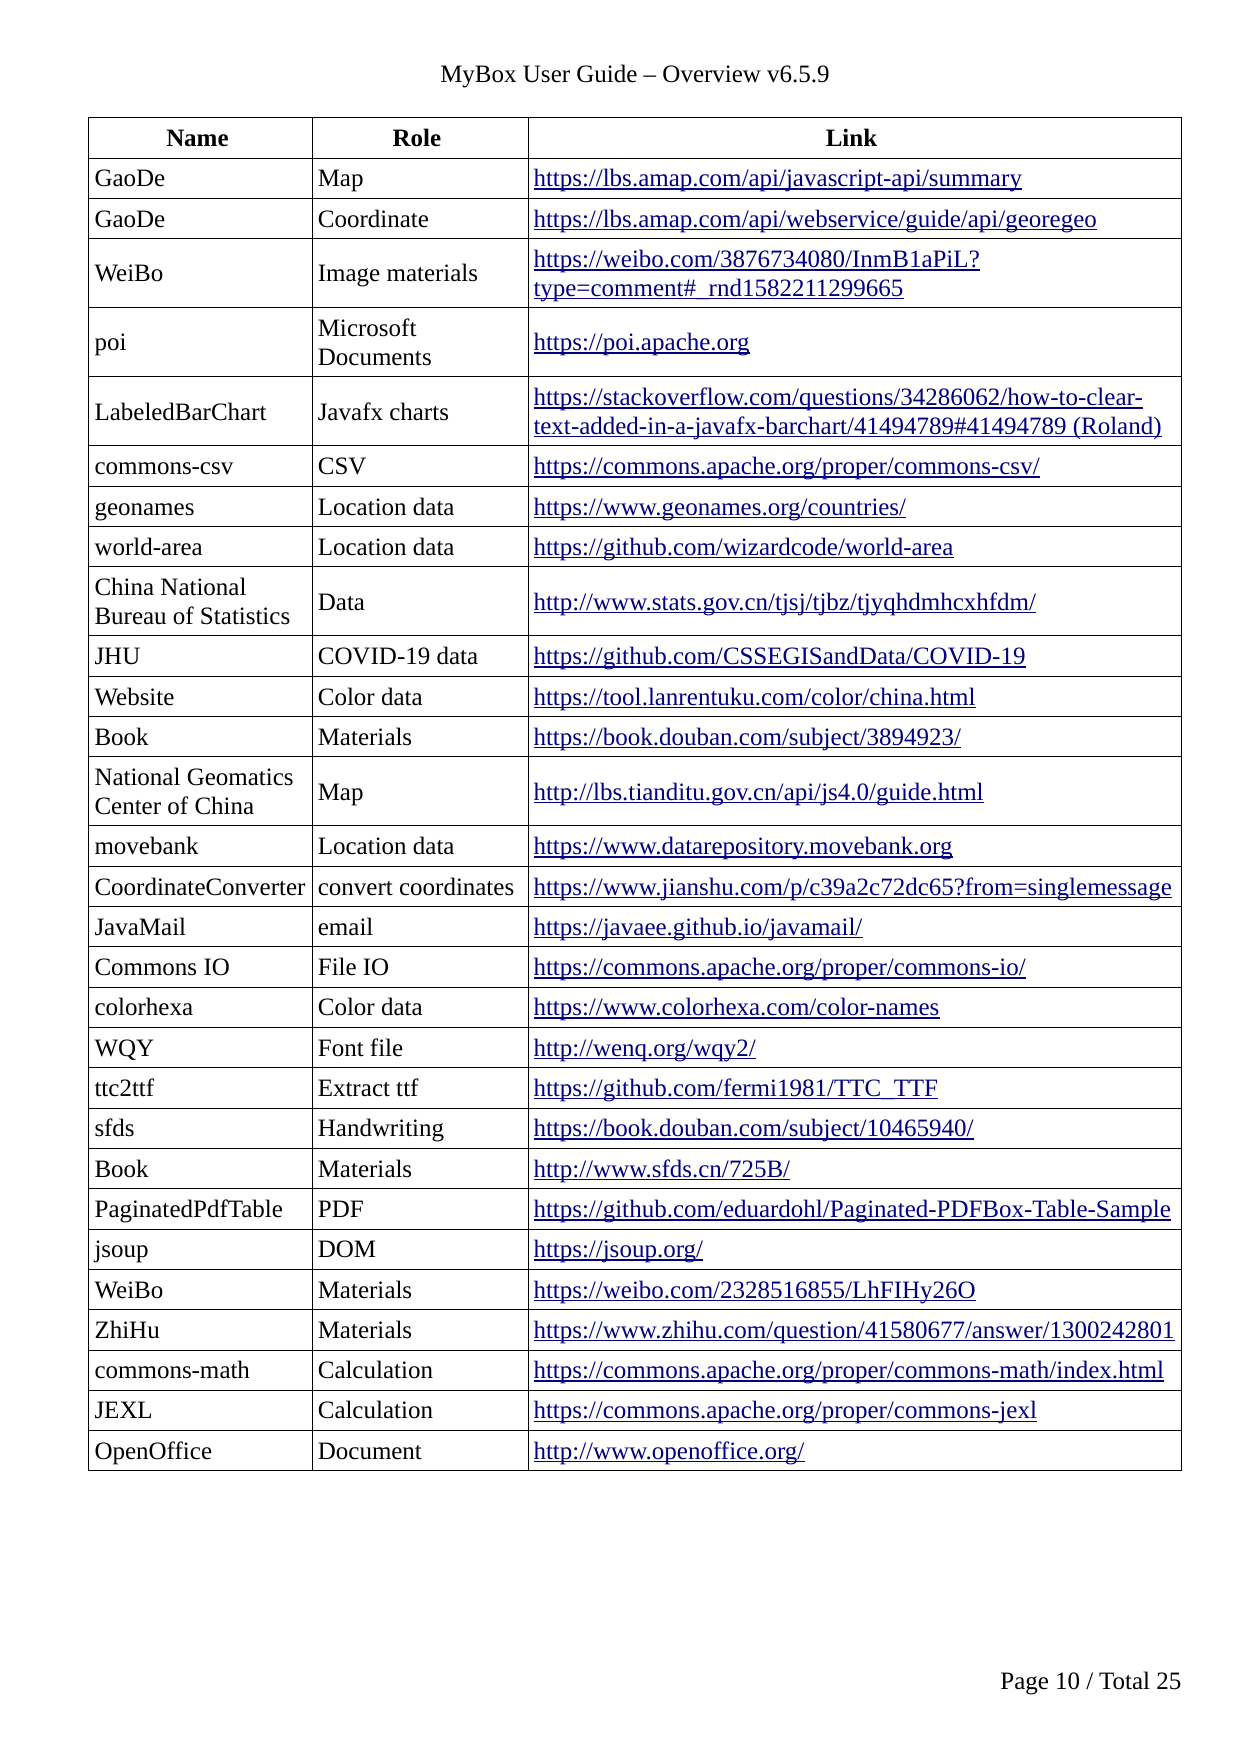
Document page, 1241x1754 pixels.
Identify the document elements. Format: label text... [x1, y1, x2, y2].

table_cell COVID-19 data [313, 636, 528, 676]
table_cell Materials [313, 1270, 528, 1309]
table_cell Map [313, 757, 528, 825]
table_cell Color data [313, 677, 528, 716]
table_cell Book [89, 717, 312, 756]
table_cell movebank [89, 826, 312, 866]
table_cell Materials [313, 1149, 528, 1188]
table_cell https://commons.apache.org/proper/commons-jexl [529, 1391, 1181, 1430]
table_cell https://weibo.com/3876734080/InmB1aPiL?type=comment#_rnd1582211299665 [529, 239, 1181, 307]
table_cell Calculation [313, 1351, 528, 1390]
table_cell Website [89, 677, 312, 716]
table_cell Materials [313, 717, 528, 756]
table_cell http://www.sfds.cn/725B/ [529, 1149, 1181, 1188]
table_cell JHU [89, 636, 312, 676]
table_cell Font file [313, 1028, 528, 1067]
table_cell Handwriting [313, 1109, 528, 1148]
table_cell JavaMail [89, 907, 312, 946]
table_cell poi [89, 308, 312, 376]
table_cell CSV [313, 446, 528, 486]
table_cell https://www.colorhexa.com/color-names [529, 988, 1181, 1027]
table_header Role [313, 118, 528, 158]
table_cell jsoup [89, 1230, 312, 1269]
table_cell https://jsoup.org/ [529, 1230, 1181, 1269]
table_cell ttc2ttf [89, 1068, 312, 1108]
table_cell https://lbs.amap.com/api/webservice/guide/api/georegeo [529, 199, 1181, 238]
table_cell https://www.zhihu.com/question/41580677/answer/1300242801 [529, 1310, 1181, 1349]
table_cell ZhiHu [89, 1310, 312, 1349]
table_cell https://github.com/eduardohl/Paginated-PDFBox-Table-Sample [529, 1189, 1181, 1228]
table_cell Data [313, 567, 528, 635]
table_cell https://tool.lanrentuku.com/color/china.html [529, 677, 1181, 716]
table_cell https://github.com/CSSEGISandData/COVID-19 [529, 636, 1181, 676]
table_header Name [89, 118, 312, 158]
table_cell LabeledBarChart [89, 377, 312, 445]
table_cell https://commons.apache.org/proper/commons-math/index.html [529, 1351, 1181, 1390]
table_cell Map [313, 159, 528, 198]
table_cell https://stackoverflow.com/questions/34286062/how-to-clear-text-added-in-a-javafx-barchart/41494789#41494789 (Roland) [529, 377, 1181, 445]
table_cell Location data [313, 826, 528, 866]
table_cell convert coordinates [313, 867, 528, 906]
table_header Link [529, 118, 1181, 158]
table_cell https://book.douban.com/subject/3894923/ [529, 717, 1181, 756]
table_cell Coordinate [313, 199, 528, 238]
table_cell sfds [89, 1109, 312, 1148]
table_cell WeiBo [89, 239, 312, 307]
table_cell WeiBo [89, 1270, 312, 1309]
table_cell https://commons.apache.org/proper/commons-csv/ [529, 446, 1181, 486]
table_cell Javafx charts [313, 377, 528, 445]
table_cell CoordinateConverter [89, 867, 312, 906]
table_cell Microsoft Documents [313, 308, 528, 376]
table_cell http://www.openoffice.org/ [529, 1431, 1181, 1470]
table_cell https://javaee.github.io/javamail/ [529, 907, 1181, 946]
table_cell File IO [313, 947, 528, 987]
table_cell Location data [313, 527, 528, 566]
table_cell Extract ttf [313, 1068, 528, 1108]
table_cell http://lbs.tianditu.gov.cn/api/js4.0/guide.html [529, 757, 1181, 825]
table_cell commons-math [89, 1351, 312, 1390]
table_cell PaginatedPdfTable [89, 1189, 312, 1228]
table_cell https://commons.apache.org/proper/commons-io/ [529, 947, 1181, 987]
table_cell JEXL [89, 1391, 312, 1430]
table_cell GaoDe [89, 199, 312, 238]
table_cell Location data [313, 487, 528, 526]
table_cell Materials [313, 1310, 528, 1349]
table_cell https://www.geonames.org/countries/ [529, 487, 1181, 526]
table_cell http://www.stats.gov.cn/tjsj/tjbz/tjyqhdmhcxhfdm/ [529, 567, 1181, 635]
table_cell Document [313, 1431, 528, 1470]
table_cell GaoDe [89, 159, 312, 198]
table_cell PDF [313, 1189, 528, 1228]
table_cell Book [89, 1149, 312, 1188]
table_cell National Geomatics Center of China [89, 757, 312, 825]
table_cell Commons IO [89, 947, 312, 987]
table_cell https://weibo.com/2328516855/LhFIHy26O [529, 1270, 1181, 1309]
table_cell China National Bureau of Statistics [89, 567, 312, 635]
table_cell world-area [89, 527, 312, 566]
table_cell https://github.com/fermi1981/TTC_TTF [529, 1068, 1181, 1108]
table_cell WQY [89, 1028, 312, 1067]
table_cell https://www.jianshu.com/p/c39a2c72dc65?from=singlemessage [529, 867, 1181, 906]
table_cell DOM [313, 1230, 528, 1269]
table_cell https://poi.apache.org [529, 308, 1181, 376]
table_cell Color data [313, 988, 528, 1027]
table_cell geonames [89, 487, 312, 526]
table_cell http://wenq.org/wqy2/ [529, 1028, 1181, 1067]
table_cell https://github.com/wizardcode/world-area [529, 527, 1181, 566]
table_cell https://www.datarepository.movebank.org [529, 826, 1181, 866]
table_cell commons-csv [89, 446, 312, 486]
table_cell colorhexa [89, 988, 312, 1027]
table_cell email [313, 907, 528, 946]
table_cell https://lbs.amap.com/api/javascript-api/summary [529, 159, 1181, 198]
table_cell https://book.douban.com/subject/10465940/ [529, 1109, 1181, 1148]
table_cell Image materials [313, 239, 528, 307]
table_cell OpenOffice [89, 1431, 312, 1470]
table_cell Calculation [313, 1391, 528, 1430]
